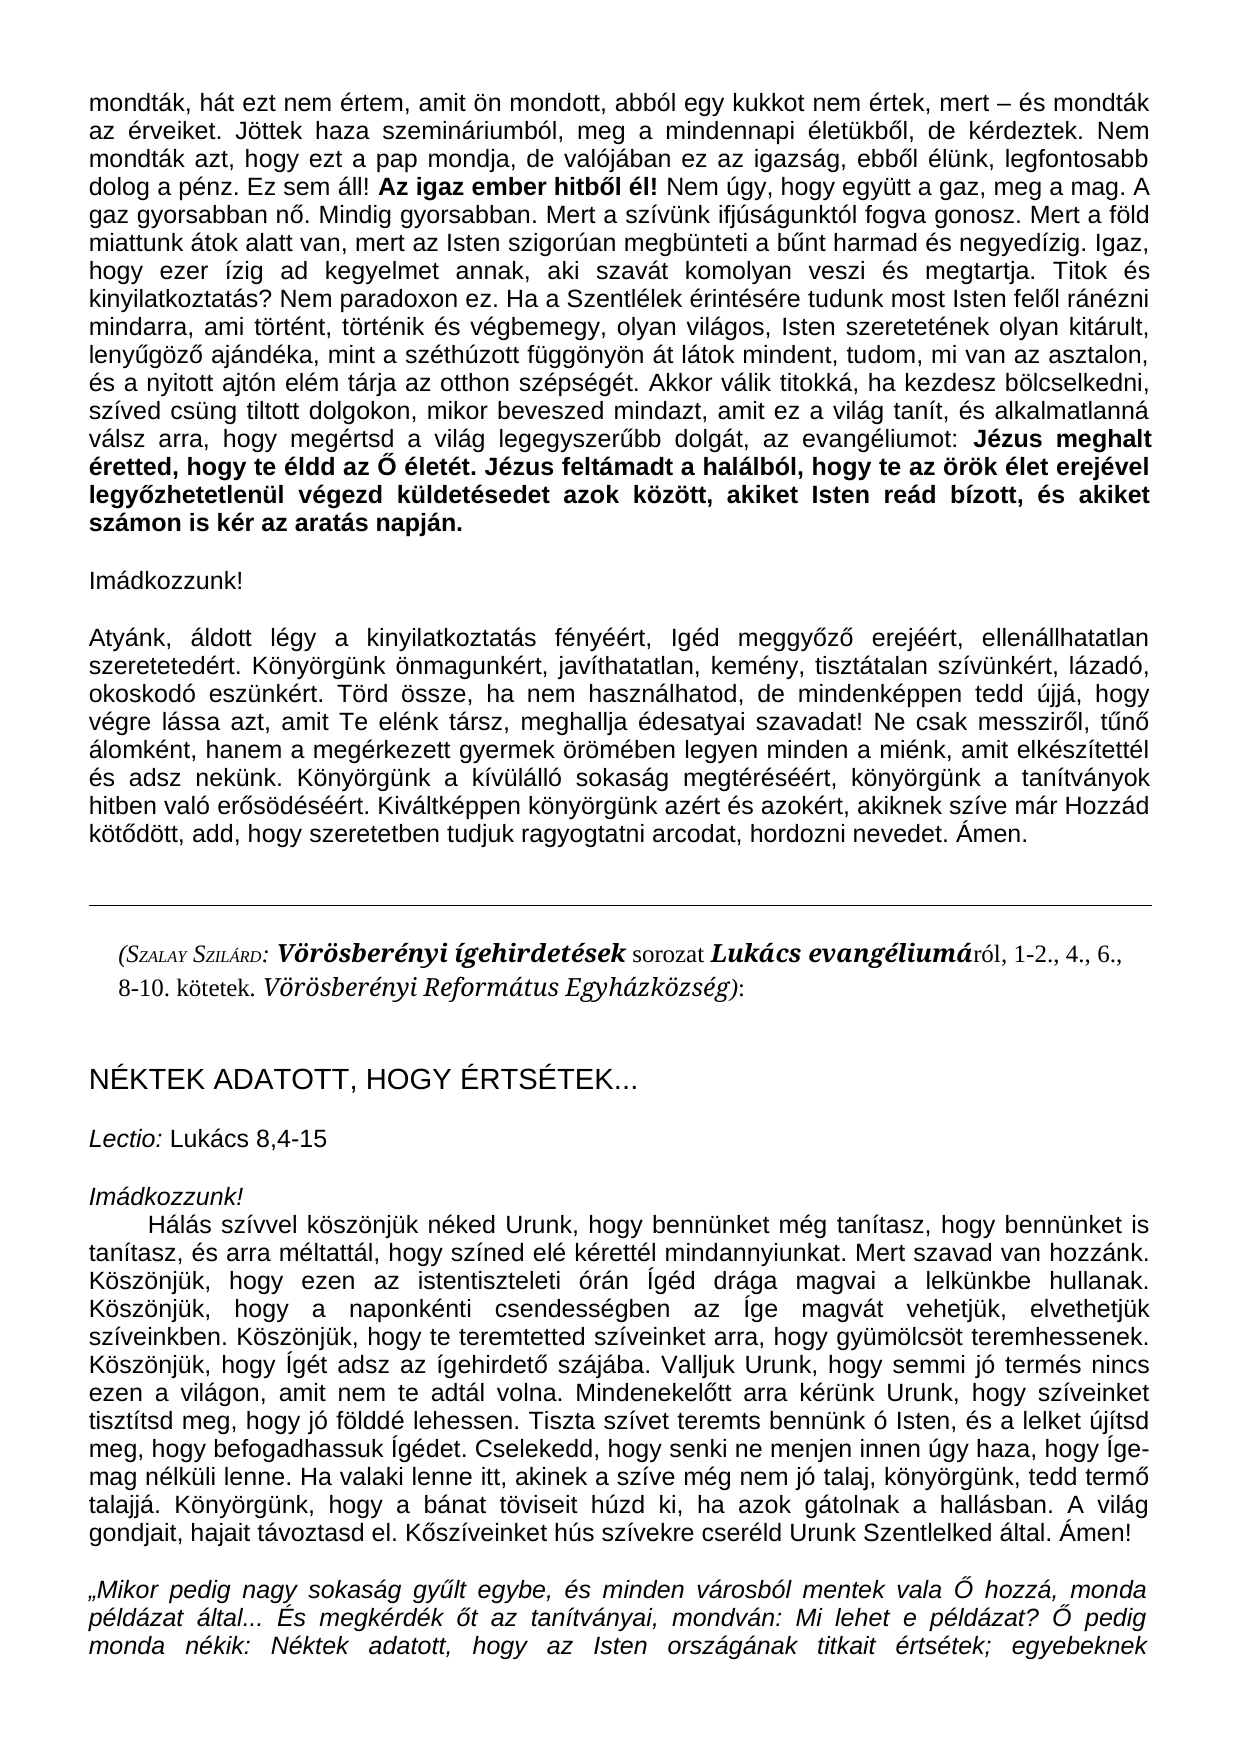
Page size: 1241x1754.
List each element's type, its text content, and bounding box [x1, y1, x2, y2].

text (Szalay Szilárd: Vörösberényi ígehirdetések sorozat Lukács evangéliumáról, 1-2., 4., 6., 8-10. kötetek. Vörösberényi Református Egyházközség): [88, 906, 1152, 1033]
text Imádkozzunk! [88, 1182, 1152, 1210]
text mondták, hát ezt nem értem, amit ön mondott, abból egy kukkot nem értek, mert – és mondták az érveiket. Jöttek haza szemináriumból, meg a mindennapi életükből, de kérdeztek. Nem mondták azt, hogy ezt a pap mondja, de valójában ez az igazság, ebből élünk, legfontosabb dolog a pénz. Ez sem áll! Az igaz ember hitből él! Nem úgy, hogy együtt a gaz, meg a mag. A gaz gyorsabban nő. Mindig gyorsabban. Mert a szívünk ifjúságunktól fogva gonosz. Mert a föld miattunk átok alatt van, mert az Isten szigorúan megbünteti a bűnt harmad és negyedízig. Igaz, hogy ezer ízig ad kegyelmet annak, aki szavát komolyan veszi és megtartja. Titok és kinyilatkoztatás? Nem paradoxon ez. Ha a Szentlélek érintésére tudunk most Isten felől ránézni mindarra, ami történt, történik és végbemegy, olyan világos, Isten szeretetének olyan kitárult, lenyűgöző ajándéka, mint a széthúzott függönyön át látok mindent, tudom, mi van az asztalon, és a nyitott ajtón elém tárja az otthon szépségét. Akkor válik titokká, ha kezdesz bölcselkedni, szíved csüng tiltott dolgokon, mikor beveszed mindazt, amit ez a világ tanít, és alkalmatlanná válsz arra, hogy megértsd a világ legegyszerűbb dolgát, az evangéliumot: Jézus meghalt éretted, hogy te éldd az Ő életét. Jézus feltámadt a halálból, hogy te az örök élet erejével legyőzhetetlenül végezd küldetésedet azok között, akiket Isten reád bízott, és akiket számon is kér az aratás napján. [88, 88, 1152, 537]
text NÉKTEK ADATOTT, HOGY ÉRTSÉTEK... [88, 1063, 1152, 1095]
text Imádkozzunk! [88, 566, 1152, 594]
text „Mikor pedig nagy sokaság gyűlt egybe, és minden városból mentek vala Ő hozzá, monda példázat által... És megkérdék őt az tanítványai, mondván: Mi lehet e példázat? Ő pedig monda nékik: Néktek adatott, hogy az Isten országának titkait értsétek; egyebeknek [88, 1576, 1152, 1660]
text Lectio: Lukács 8,4-15 [88, 1125, 1152, 1153]
text Atyánk, áldott légy a kinyilatkoztatás fényéért, Igéd meggyőző erejéért, ellenállhatatlan szeretetedért. Könyörgünk önmagunkért, javíthatatlan, kemény, tisztátalan szívünkért, lázadó, okoskodó eszünkért. Törd össze, ha nem használhatod, de mindenképpen tedd újjá, hogy végre lássa azt, amit Te elénk társz, meghallja édesatyai szavadat! Ne csak messziről, tűnő álomként, hanem a megérkezett gyermek örömében legyen minden a miénk, amit elkészítettél és adsz nekünk. Könyörgünk a kívülálló sokaság megtéréséért, könyörgünk a tanítványok hitben való erősödéséért. Kiváltképpen könyörgünk azért és azokért, akiknek szíve már Hozzád kötődött, add, hogy szeretetben tudjuk ragyogtatni arcodat, hordozni nevedet. Ámen. [88, 624, 1152, 848]
text Hálás szívvel köszönjük néked Urunk, hogy bennünket még tanítasz, hogy bennünket is tanítasz, és arra méltattál, hogy színed elé kérettél mindannyiunkat. Mert szavad van hozzánk. Köszönjük, hogy ezen az istentiszteleti órán Ígéd drága magvai a lelkünkbe hullanak. Köszönjük, hogy a naponkénti csendességben az Íge magvát vehetjük, elvethetjük szíveinkben. Köszönjük, hogy te teremtetted szíveinket arra, hogy gyümölcsöt teremhessenek. Köszönjük, hogy Ígét adsz az ígehirdető szájába. Valljuk Urunk, hogy semmi jó termés nincs ezen a világon, amit nem te adtál volna. Mindenekelőtt arra kérünk Urunk, hogy szíveinket tisztítsd meg, hogy jó földdé lehessen. Tiszta szívet teremts bennünk ó Isten, és a lelket újítsd meg, hogy befogadhassuk Ígédet. Cselekedd, hogy senki ne menjen innen úgy haza, hogy Íge-mag nélküli lenne. Ha valaki lenne itt, akinek a szíve még nem jó talaj, könyörgünk, tedd termő talajjá. Könyörgünk, hogy a bánat töviseit húzd ki, ha azok gátolnak a hallásban. A világ gondjait, hajait távoztasd el. Kőszíveinket hús szívekre cseréld Urunk Szentlelked által. Ámen! [88, 1210, 1152, 1547]
